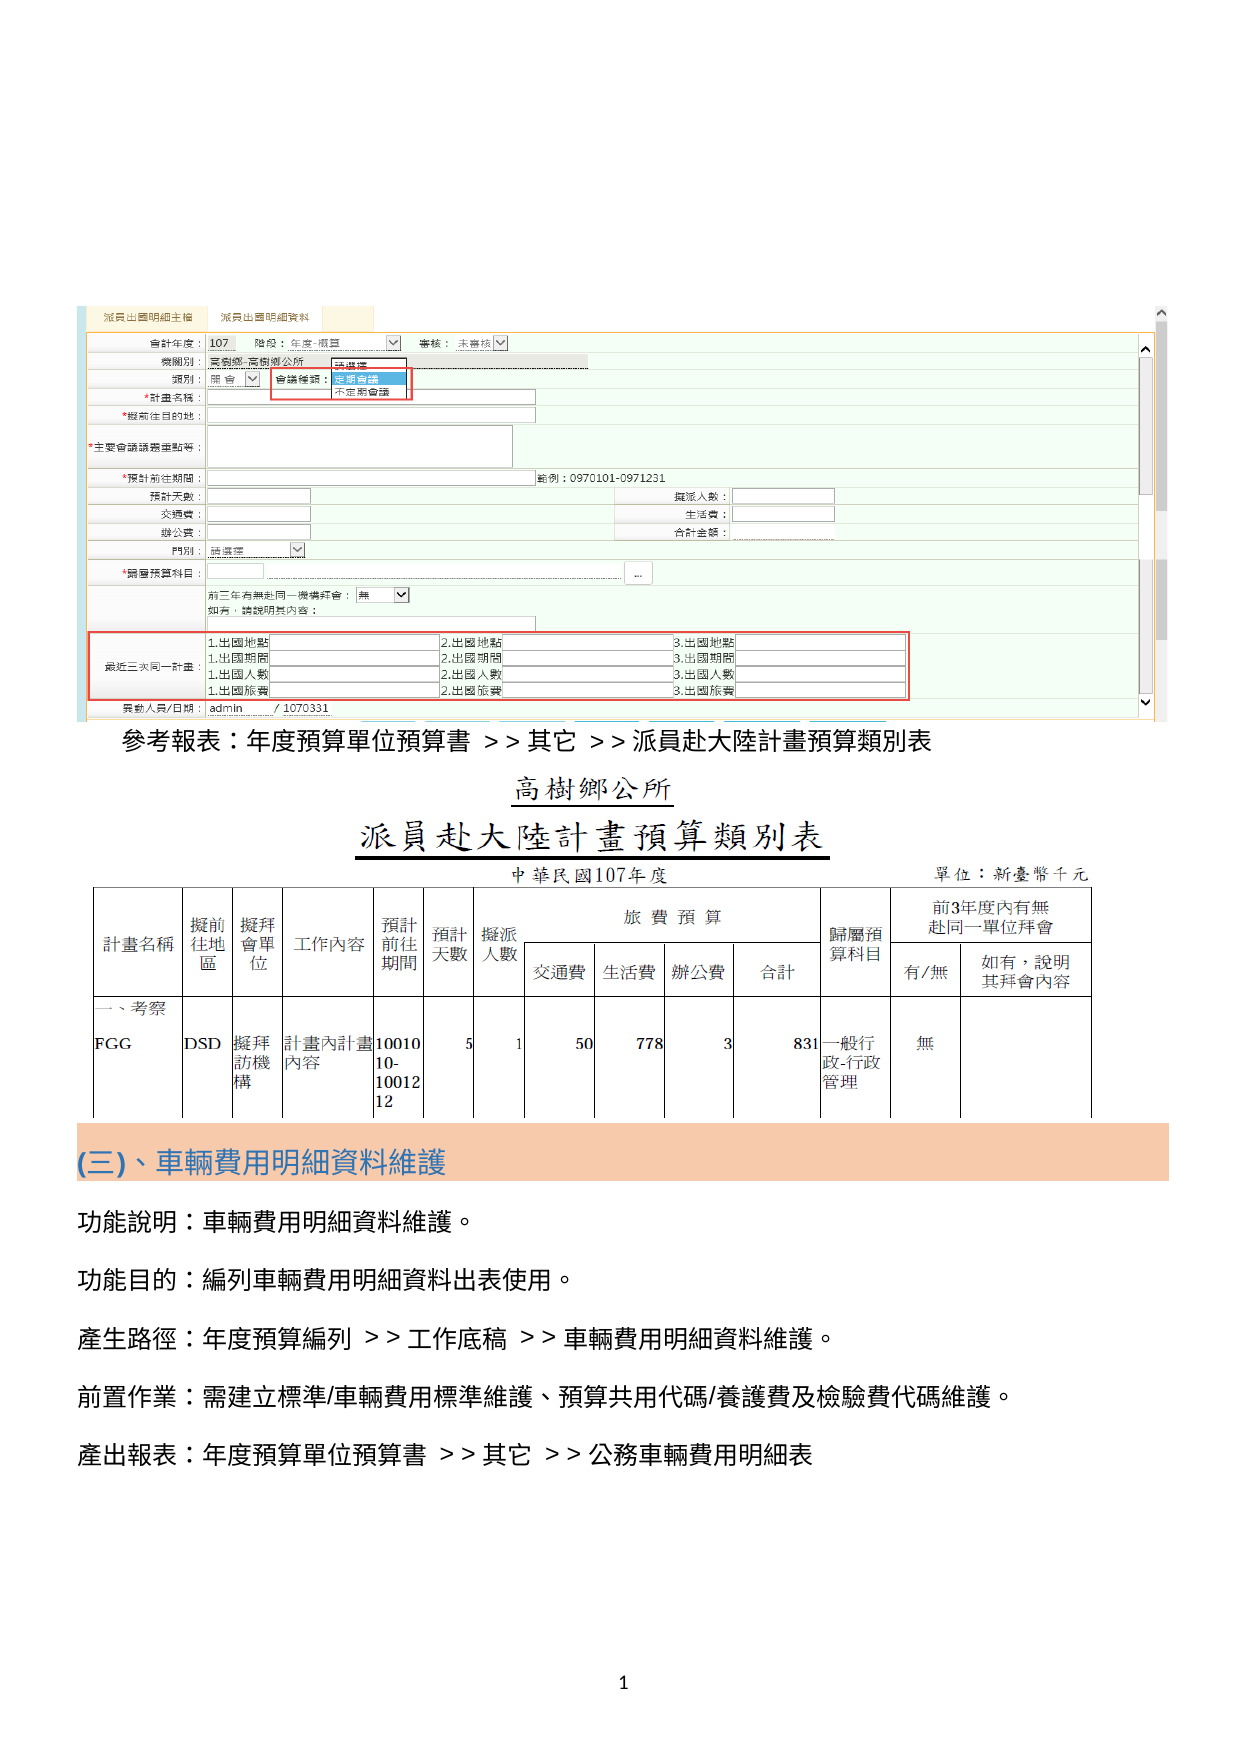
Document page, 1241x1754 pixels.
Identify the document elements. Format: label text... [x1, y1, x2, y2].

picture [76, 757, 1110, 1118]
text 功能目的：編列車輛費用明細資料出表使用。 [77, 1239, 1169, 1298]
text 產出報表：年度預算單位預算書 > > 其它 > > 公務車輛費用明細表 [77, 1414, 1169, 1473]
subtitle (三)、車輛費用明細資料維護 [77, 1123, 1169, 1181]
picture [76, 306, 1168, 722]
text 前置作業：需建立標準/車輛費用標準維護、預算共用代碼/養護費及檢驗費代碼維護。 [77, 1356, 1169, 1414]
text 參考報表：年度預算單位預算書 > > 其它 > > 派員赴大陸計畫預算類別表 [106, 722, 1169, 758]
text 產生路徑：年度預算編列 > > 工作底稿 > > 車輛費用明細資料維護。 [77, 1298, 1169, 1356]
text 功能說明：車輛費用明細資料維護。 [77, 1181, 1169, 1239]
